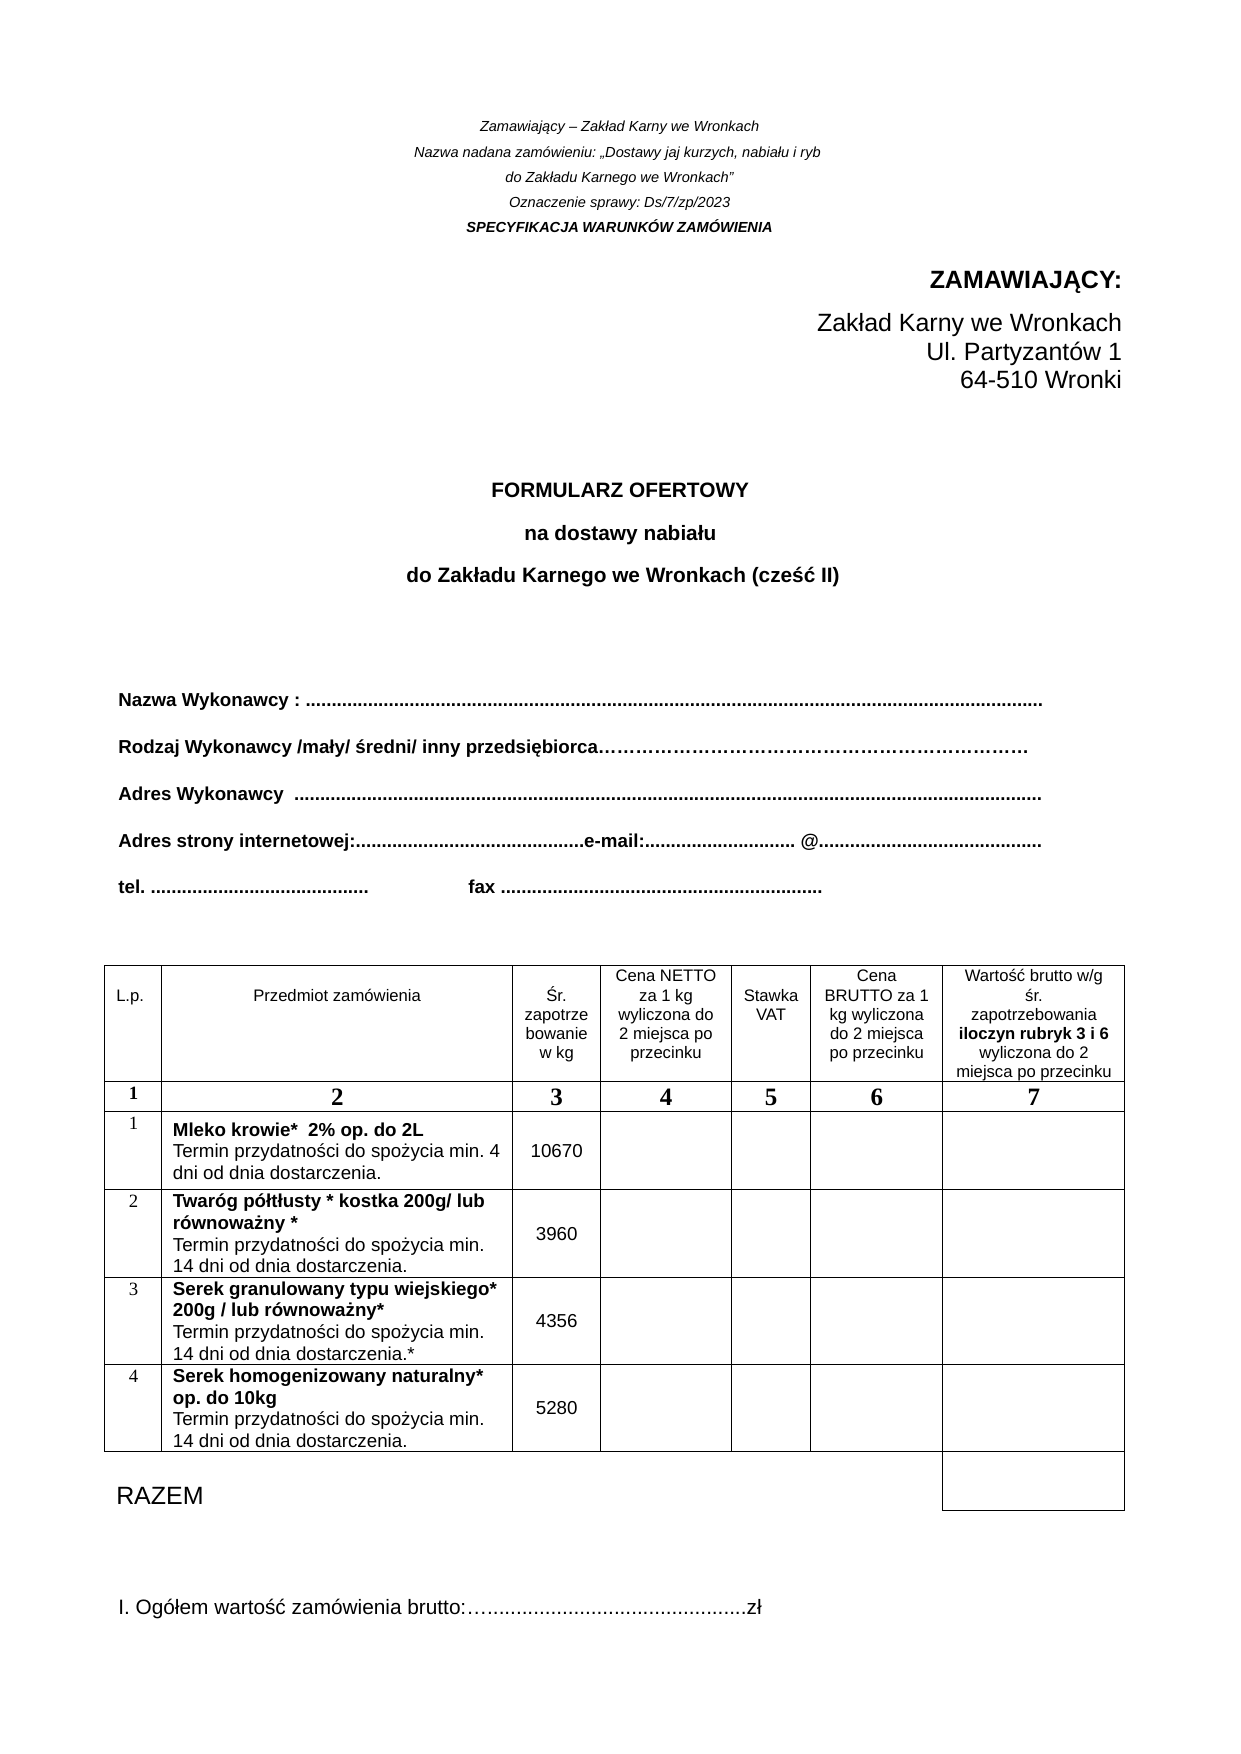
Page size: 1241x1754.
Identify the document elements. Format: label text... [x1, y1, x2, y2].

text Ul. Partyzantów 1 [162, 337, 1122, 365]
table_header L.p. [105, 966, 161, 1081]
table_cell 3960 [513, 1190, 600, 1277]
table_cell [732, 1190, 810, 1277]
table_cell 4356 [513, 1278, 600, 1364]
table_cell [600, 1452, 942, 1510]
table_cell 7 [943, 1082, 1124, 1111]
table_header Śr. zapotrzebowanie w kg [513, 966, 600, 1081]
table_header Przedmiot zamówienia [162, 966, 512, 1081]
table_cell Serek granulowany typu wiejskiego* 200g / lub równoważny* Termin przydatności do spożycia min. 14 dni od dnia dostarczenia.* [162, 1278, 512, 1364]
table_cell [732, 1112, 810, 1189]
table_cell Mleko krowie* 2% op. do 2L Termin przydatności do spożycia min. 4 dni od dnia dostarczenia. [162, 1112, 512, 1189]
table_cell [811, 1278, 942, 1364]
text Rodzaj Wykonawcy /mały/ średni/ inny przedsiębiorca…………………………………………………………… [118, 736, 1122, 757]
text tel. .......................................... fax .............................................................. [118, 876, 1122, 898]
table_cell Twaróg półtłusty * kostka 200g/ lub równoważny * Termin przydatności do spożycia min. 14 dni od dnia dostarczenia. [162, 1190, 512, 1277]
table_cell RAZEM [105, 1452, 600, 1510]
table_cell 3 [513, 1082, 600, 1111]
table_cell 1 [105, 1082, 161, 1111]
table_cell [601, 1190, 731, 1277]
table_cell 3 [105, 1278, 161, 1364]
table_cell [943, 1365, 1124, 1451]
table_cell [811, 1365, 942, 1451]
text I. Ogółem wartość zamówienia brutto:….............................................zł [118, 1595, 1122, 1619]
table_cell [601, 1278, 731, 1364]
table_header Cena BRUTTO za 1 kg wyliczona do 2 miejsca po przecinku [811, 966, 942, 1081]
table_cell 6 [811, 1082, 942, 1111]
table_cell [601, 1365, 731, 1451]
table_cell 2 [105, 1190, 161, 1277]
text na dostawy nabiału [118, 520, 1122, 544]
table_header Cena NETTO za 1 kg wyliczona do 2 miejsca po przecinku [601, 966, 731, 1081]
table_cell [732, 1278, 810, 1364]
text Adres Wykonawcy ................................................................................................................................................ [118, 782, 1122, 804]
text 64-510 Wronki [162, 365, 1122, 394]
text Zakład Karny we Wronkach [162, 308, 1122, 337]
table_header Stawka VAT [732, 966, 810, 1081]
text do Zakładu Karnego we Wronkach (cześć II) [118, 562, 1122, 586]
table_cell [943, 1278, 1124, 1364]
table_cell [811, 1112, 942, 1189]
table_cell [943, 1190, 1124, 1277]
table_cell 10670 [513, 1112, 600, 1189]
text ZAMAWIAJĄCY: [664, 265, 1122, 293]
text FORMULARZ OFERTOWY [118, 478, 1122, 502]
table_cell [732, 1365, 810, 1451]
table_cell [601, 1112, 731, 1189]
text Nazwa Wykonawcy : .............................................................................................................................................. [118, 689, 1122, 710]
table_cell Serek homogenizowany naturalny* op. do 10kg Termin przydatności do spożycia min. 14 dni od dnia dostarczenia. [162, 1365, 512, 1451]
table_header Wartość brutto w/g śr. zapotrzebowania iloczyn rubryk 3 i 6 wyliczona do 2 miejsca po przecinku [943, 966, 1124, 1081]
table_cell 5 [732, 1082, 810, 1111]
table_cell 4 [601, 1082, 731, 1111]
table_cell 4 [105, 1365, 161, 1451]
table_cell 2 [162, 1082, 512, 1111]
table_cell 1 [105, 1112, 161, 1189]
table_cell [943, 1452, 1124, 1510]
text Adres strony internetowej:............................................e-mail:............................. @........................................... [118, 829, 1122, 851]
table_cell 5280 [513, 1365, 600, 1451]
table_cell [811, 1190, 942, 1277]
table_cell [943, 1112, 1124, 1189]
